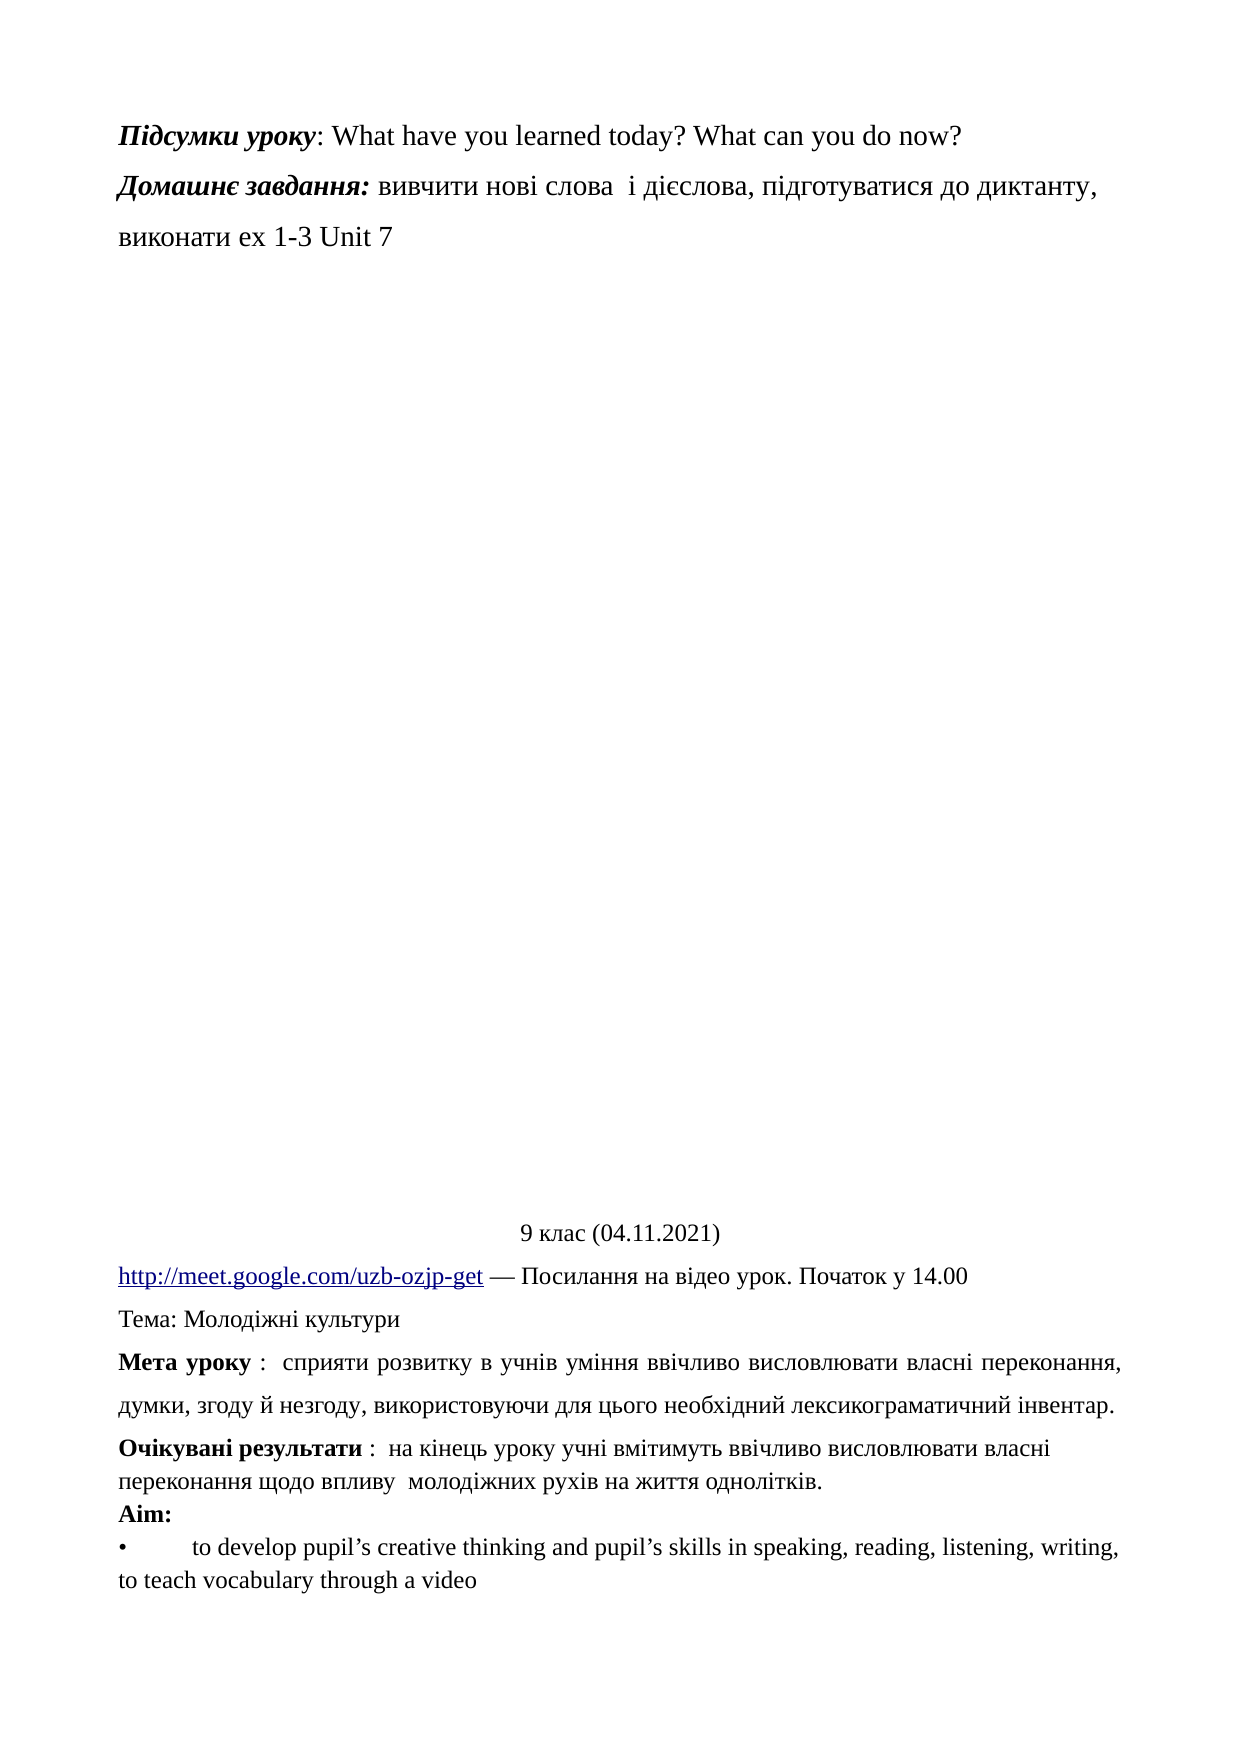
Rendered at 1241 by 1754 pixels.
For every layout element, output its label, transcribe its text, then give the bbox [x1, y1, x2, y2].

text Очікувані результати : на кінець уроку учні вмітимуть ввічливо висловлювати власні переконання щодо впливу молодіжних рухів на життя однолітків. [118, 1433, 1122, 1495]
text http://meet.google.com/uzb-ozjp-get — Посилання на відео урок. Початок у 14.00 [118, 1261, 1122, 1290]
text Підсумки уроку: What have you learned today? What can you do now? [118, 118, 1122, 152]
text Тема: Молодіжні культури [118, 1304, 1122, 1333]
text Мета уроку : сприяти розвитку в учнів уміння ввічливо висловлювати власні переконання, думки, згоду й незгоду, використовуючи для цього необхідний лексикограматичний інвентар. [118, 1347, 1122, 1419]
text 9 клас (04.11.2021) [118, 1218, 1122, 1247]
text Aim: [118, 1499, 1122, 1528]
text • to develop pupil’s creative thinking and pupil’s skills in speaking, reading, listening, writing, to teach vocabulary through a video [118, 1532, 1122, 1594]
text Домашнє завдання: вивчити нові слова і дієслова, підготуватися до диктанту, виконати ex 1-3 Unit 7 [118, 168, 1122, 252]
